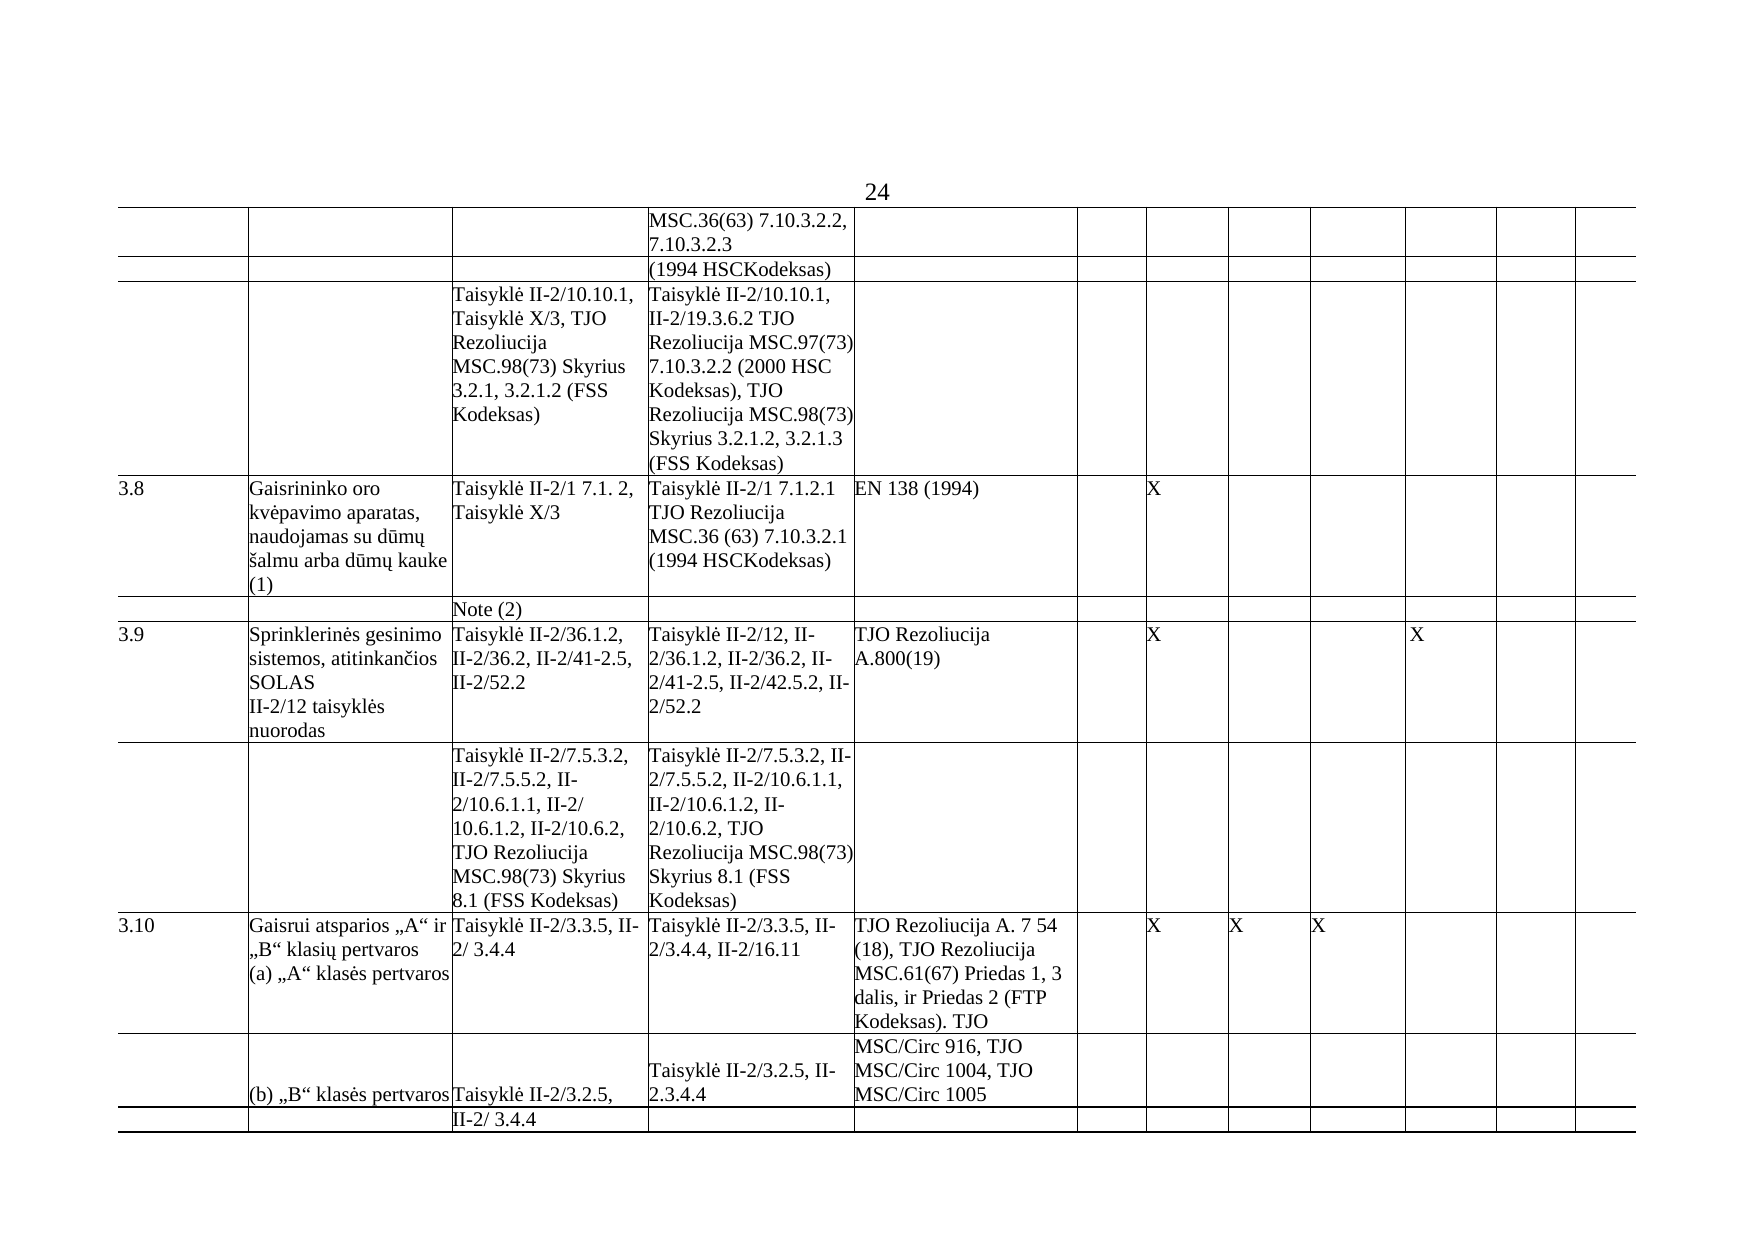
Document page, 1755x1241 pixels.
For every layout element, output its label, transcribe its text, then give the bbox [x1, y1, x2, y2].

table_cell Taisyklė II-2/3.2.5, II-2.3.4.4 [649, 1034, 854, 1106]
table_cell [1147, 1034, 1228, 1106]
table_cell X [1147, 622, 1228, 742]
table_cell (1994 HSCKodeksas) [649, 257, 854, 281]
table_cell [1078, 208, 1146, 256]
table_cell [118, 282, 248, 474]
table_cell [118, 743, 248, 912]
table_cell [1497, 913, 1575, 1033]
table_cell (b) „B“ klasės pertvaros [249, 1034, 452, 1106]
table_cell [1406, 597, 1496, 621]
table_cell [453, 208, 648, 256]
table_cell 3.9 [118, 622, 248, 742]
table_cell [1311, 1108, 1405, 1131]
table_cell [118, 1108, 248, 1131]
table_cell [855, 597, 1077, 621]
table_cell 3.8 [118, 476, 248, 596]
table_cell [1497, 597, 1575, 621]
table_cell [249, 257, 452, 281]
table_cell [1078, 622, 1146, 742]
table_cell [1078, 257, 1146, 281]
table_cell [1311, 208, 1405, 256]
table_cell [1576, 743, 1636, 912]
table_cell [1147, 282, 1228, 474]
table_cell TJO Rezoliucija A. 7 54 (18), TJO Rezoliucija MSC.61(67) Priedas 1, 3 dalis, ir Priedas 2 (FTP Kodeksas). TJO [855, 913, 1077, 1033]
table_cell [1576, 282, 1636, 474]
table_cell [649, 597, 854, 621]
table_cell [855, 1108, 1077, 1131]
table_cell [1229, 1108, 1310, 1131]
table_cell [249, 597, 452, 621]
table_cell [1078, 597, 1146, 621]
table_cell [1229, 743, 1310, 912]
table_cell [249, 743, 452, 912]
table_cell [1229, 257, 1310, 281]
table_cell [1406, 282, 1496, 474]
table_cell [118, 1034, 248, 1106]
table_cell [1311, 597, 1405, 621]
table_cell [1078, 743, 1146, 912]
table_cell [1078, 282, 1146, 474]
table_cell [1406, 1034, 1496, 1106]
table_cell [1497, 476, 1575, 596]
table_cell [1229, 476, 1310, 596]
table_cell [1406, 476, 1496, 596]
table_cell Taisyklė II-2/3.2.5, [453, 1034, 648, 1106]
table_cell [1147, 743, 1228, 912]
table_cell [1229, 282, 1310, 474]
table_cell X [1147, 476, 1228, 596]
table_cell Taisyklė II-2/36.1.2, II-2/36.2, II-2/41-2.5, II-2/52.2 [453, 622, 648, 742]
table_cell [249, 1108, 452, 1131]
table_cell [1576, 208, 1636, 256]
table_cell Note (2) [453, 597, 648, 621]
table_cell [1576, 1108, 1636, 1131]
table_cell MSC/Circ 916, TJO MSC/Circ 1004, TJO MSC/Circ 1005 [855, 1034, 1077, 1106]
table_cell [118, 208, 248, 256]
table_cell TJO Rezoliucija A.800(19) [855, 622, 1077, 742]
table_cell [1147, 1108, 1228, 1131]
table_cell [1311, 476, 1405, 596]
table_cell Gaisrininko oro kvėpavimo aparatas, naudojamas su dūmų šalmu arba dūmų kauke (1) [249, 476, 452, 596]
table_cell [1576, 913, 1636, 1033]
table_cell [1497, 208, 1575, 256]
table_cell X [1406, 622, 1496, 742]
table_cell [1497, 257, 1575, 281]
table_cell Taisyklė II-2/7.5.3.2, II-2/7.5.5.2, II-2/10.6.1.1, II-2/ 10.6.1.2, II-2/10.6.2, TJO Rezoliucija MSC.98(73) Skyrius 8.1 (FSS Kodeksas) [453, 743, 648, 912]
table_cell Sprinklerinės gesinimo sistemos, atitinkančios SOLAS II-2/12 taisyklės nuorodas [249, 622, 452, 742]
table_cell [1147, 208, 1228, 256]
table_cell Taisyklė II-2/10.10.1, Taisyklė X/3, TJO Rezoliucija MSC.98(73) Skyrius 3.2.1, 3.2.1.2 (FSS Kodeksas) [453, 282, 648, 474]
table_cell Gaisrui atsparios „A“ ir „B“ klasių pertvaros (a) „A“ klasės pertvaros [249, 913, 452, 1033]
table_cell [1406, 1108, 1496, 1131]
table_cell [1311, 743, 1405, 912]
table_cell [453, 257, 648, 281]
table_cell [855, 743, 1077, 912]
table_cell [1576, 1034, 1636, 1106]
table_cell [1576, 622, 1636, 742]
table_cell II-2/ 3.4.4 [453, 1108, 648, 1131]
table_cell EN 138 (1994) [855, 476, 1077, 596]
table_cell [1497, 1108, 1575, 1131]
table_cell [1406, 208, 1496, 256]
table_cell 3.10 [118, 913, 248, 1033]
table_cell [1311, 257, 1405, 281]
table_cell MSC.36(63) 7.10.3.2.2, 7.10.3.2.3 [649, 208, 854, 256]
table_cell [249, 282, 452, 474]
table_cell X [1229, 913, 1310, 1033]
table_cell [1406, 913, 1496, 1033]
table_cell [1311, 1034, 1405, 1106]
table_cell Taisyklė II-2/3.3.5, II-2/3.4.4, II-2/16.11 [649, 913, 854, 1033]
table_cell [1576, 597, 1636, 621]
table_cell [118, 597, 248, 621]
table_cell [1229, 597, 1310, 621]
table_cell [1229, 208, 1310, 256]
table_cell Taisyklė II-2/3.3.5, II-2/ 3.4.4 [453, 913, 648, 1033]
table_cell [1497, 622, 1575, 742]
table_cell Taisyklė II-2/12, II-2/36.1.2, II-2/36.2, II-2/41-2.5, II-2/42.5.2, II-2/52.2 [649, 622, 854, 742]
table_cell Taisyklė II-2/10.10.1, II-2/19.3.6.2 TJO Rezoliucija MSC.97(73) 7.10.3.2.2 (2000 HSC Kodeksas), TJO Rezoliucija MSC.98(73) Skyrius 3.2.1.2, 3.2.1.3 (FSS Kodeksas) [649, 282, 854, 474]
table_cell [1576, 257, 1636, 281]
table_cell [1078, 1034, 1146, 1106]
table_cell [1078, 476, 1146, 596]
table_cell [1229, 622, 1310, 742]
table_cell Taisyklė II-2/7.5.3.2, II-2/7.5.5.2, II-2/10.6.1.1, II-2/10.6.1.2, II-2/10.6.2, TJO Rezoliucija MSC.98(73) Skyrius 8.1 (FSS Kodeksas) [649, 743, 854, 912]
table_cell [1497, 282, 1575, 474]
table_cell [1576, 476, 1636, 596]
table_cell [1078, 1108, 1146, 1131]
table_cell [1406, 257, 1496, 281]
table_cell X [1147, 913, 1228, 1033]
table_cell X [1311, 913, 1405, 1033]
table_cell [1406, 743, 1496, 912]
table_cell [1311, 282, 1405, 474]
table_cell [1147, 597, 1228, 621]
table_cell [649, 1108, 854, 1131]
table_cell [855, 257, 1077, 281]
table_cell [1497, 743, 1575, 912]
table_cell [249, 208, 452, 256]
table_cell [855, 282, 1077, 474]
table_cell [1147, 257, 1228, 281]
table_cell [1497, 1034, 1575, 1106]
table_cell [1311, 622, 1405, 742]
table_cell [1229, 1034, 1310, 1106]
table_cell Taisyklė II-2/1 7.1.2.1 TJO Rezoliucija MSC.36 (63) 7.10.3.2.1 (1994 HSCKodeksas) [649, 476, 854, 596]
table_cell Taisyklė II-2/1 7.1. 2, Taisyklė X/3 [453, 476, 648, 596]
table_cell [855, 208, 1077, 256]
table_cell [118, 257, 248, 281]
table_cell [1078, 913, 1146, 1033]
